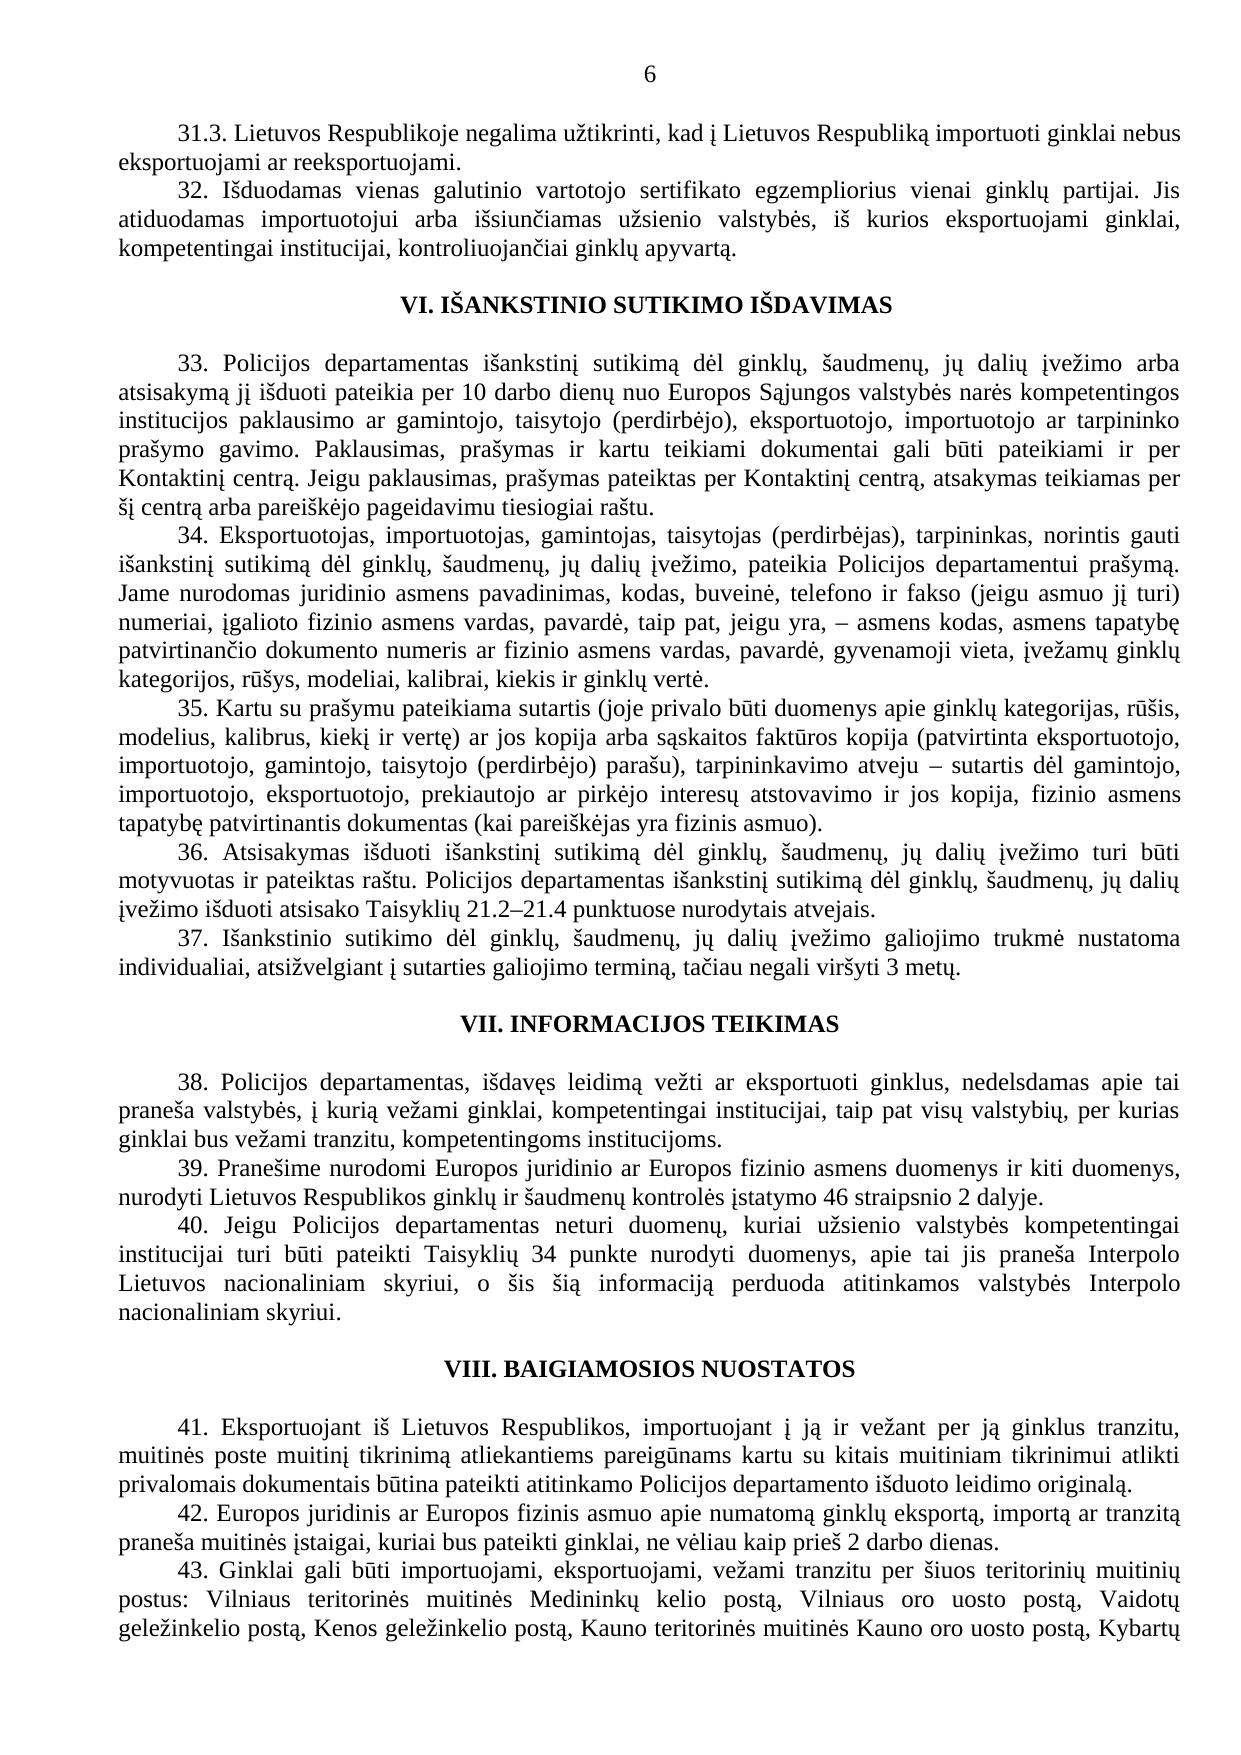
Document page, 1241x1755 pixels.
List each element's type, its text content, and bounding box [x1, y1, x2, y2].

text VI. Išankstinio sutikimo išdavimas [118, 291, 1181, 319]
text 39. Pranešime nurodomi Europos juridinio ar Europos fizinio asmens duomenys ir kiti duomenys, nurodyti Lietuvos Respublikos ginklų ir šaudmenų kontrolės įstatymo 46 straipsnio 2 dalyje. [118, 1153, 1181, 1211]
text 42. Europos juridinis ar Europos fizinis asmuo apie numatomą ginklų eksportą, importą ar tranzitą praneša muitinės įstaigai, kuriai bus pateikti ginklai, ne vėliau kaip prieš 2 darbo dienas. [118, 1498, 1181, 1556]
text 40. Jeigu Policijos departamentas neturi duomenų, kuriai užsienio valstybės kompetentingai institucijai turi būti pateikti Taisyklių 34 punkte nurodyti duomenys, apie tai jis praneša Interpolo Lietuvos nacionaliniam skyriui, o šis šią informaciją perduoda atitinkamos valstybės Interpolo nacionaliniam skyriui. [118, 1211, 1181, 1326]
text 43. Ginklai gali būti importuojami, eksportuojami, vežami tranzitu per šiuos teritorinių muitinių postus: Vilniaus teritorinės muitinės Medininkų kelio postą, Vilniaus oro uosto postą, Vaidotų geležinkelio postą, Kenos geležinkelio postą, Kauno teritorinės muitinės Kauno oro uosto postą, Kybartų [118, 1556, 1181, 1642]
text 41. Eksportuojant iš Lietuvos Respublikos, importuojant į ją ir vežant per ją ginklus tranzitu, muitinės poste muitinį tikrinimą atliekantiems pareigūnams kartu su kitais muitiniam tikrinimui atlikti privalomais dokumentais būtina pateikti atitinkamo Policijos departamento išduoto leidimo originalą. [118, 1412, 1181, 1498]
text VII. Informacijos teikimas [118, 1009, 1181, 1038]
text 34. Eksportuotojas, importuotojas, gamintojas, taisytojas (perdirbėjas), tarpininkas, norintis gauti išankstinį sutikimą dėl ginklų, šaudmenų, jų dalių įvežimo, pateikia Policijos departamentui prašymą. Jame nurodomas juridinio asmens pavadinimas, kodas, buveinė, telefono ir fakso (jeigu asmuo jį turi) numeriai, įgalioto fizinio asmens vardas, pavardė, taip pat, jeigu yra, – asmens kodas, asmens tapatybę patvirtinančio dokumento numeris ar fizinio asmens vardas, pavardė, gyvenamoji vieta, įvežamų ginklų kategorijos, rūšys, modeliai, kalibrai, kiekis ir ginklų vertė. [118, 521, 1181, 693]
text 33. Policijos departamentas išankstinį sutikimą dėl ginklų, šaudmenų, jų dalių įvežimo arba atsisakymą jį išduoti pateikia per 10 darbo dienų nuo Europos Sąjungos valstybės narės kompetentingos institucijos paklausimo ar gamintojo, taisytojo (perdirbėjo), eksportuotojo, importuotojo ar tarpininko prašymo gavimo. Paklausimas, prašymas ir kartu teikiami dokumentai gali būti pateikiami ir per Kontaktinį centrą. Jeigu paklausimas, prašymas pateiktas per Kontaktinį centrą, atsakymas teikiamas per šį centrą arba pareiškėjo pageidavimu tiesiogiai raštu. [118, 348, 1181, 521]
text 31.3. Lietuvos Respublikoje negalima užtikrinti, kad į Lietuvos Respubliką importuoti ginklai nebus eksportuojami ar reeksportuojami. [118, 118, 1181, 176]
text 32. Išduodamas vienas galutinio vartotojo sertifikato egzempliorius vienai ginklų partijai. Jis atiduodamas importuotojui arba išsiunčiamas užsienio valstybės, iš kurios eksportuojami ginklai, kompetentingai institucijai, kontroliuojančiai ginklų apyvartą. [118, 176, 1181, 262]
text 36. Atsisakymas išduoti išankstinį sutikimą dėl ginklų, šaudmenų, jų dalių įvežimo turi būti motyvuotas ir pateiktas raštu. Policijos departamentas išankstinį sutikimą dėl ginklų, šaudmenų, jų dalių įvežimo išduoti atsisako Taisyklių 21.2–21.4 punktuose nurodytais atvejais. [118, 837, 1181, 923]
text 38. Policijos departamentas, išdavęs leidimą vežti ar eksportuoti ginklus, nedelsdamas apie tai praneša valstybės, į kurią vežami ginklai, kompetentingai institucijai, taip pat visų valstybių, per kurias ginklai bus vežami tranzitu, kompetentingoms institucijoms. [118, 1067, 1181, 1153]
text 37. Išankstinio sutikimo dėl ginklų, šaudmenų, jų dalių įvežimo galiojimo trukmė nustatoma individualiai, atsižvelgiant į sutarties galiojimo terminą, tačiau negali viršyti 3 metų. [118, 923, 1181, 981]
text 35. Kartu su prašymu pateikiama sutartis (joje privalo būti duomenys apie ginklų kategorijas, rūšis, modelius, kalibrus, kiekį ir vertę) ar jos kopija arba sąskaitos faktūros kopija (patvirtinta eksportuotojo, importuotojo, gamintojo, taisytojo (perdirbėjo) parašu), tarpininkavimo atveju – sutartis dėl gamintojo, importuotojo, eksportuotojo, prekiautojo ar pirkėjo interesų atstovavimo ir jos kopija, fizinio asmens tapatybę patvirtinantis dokumentas (kai pareiškėjas yra fizinis asmuo). [118, 693, 1181, 837]
text VIii. BAIGIAMOSIOS NUOSTATOS [118, 1354, 1181, 1383]
